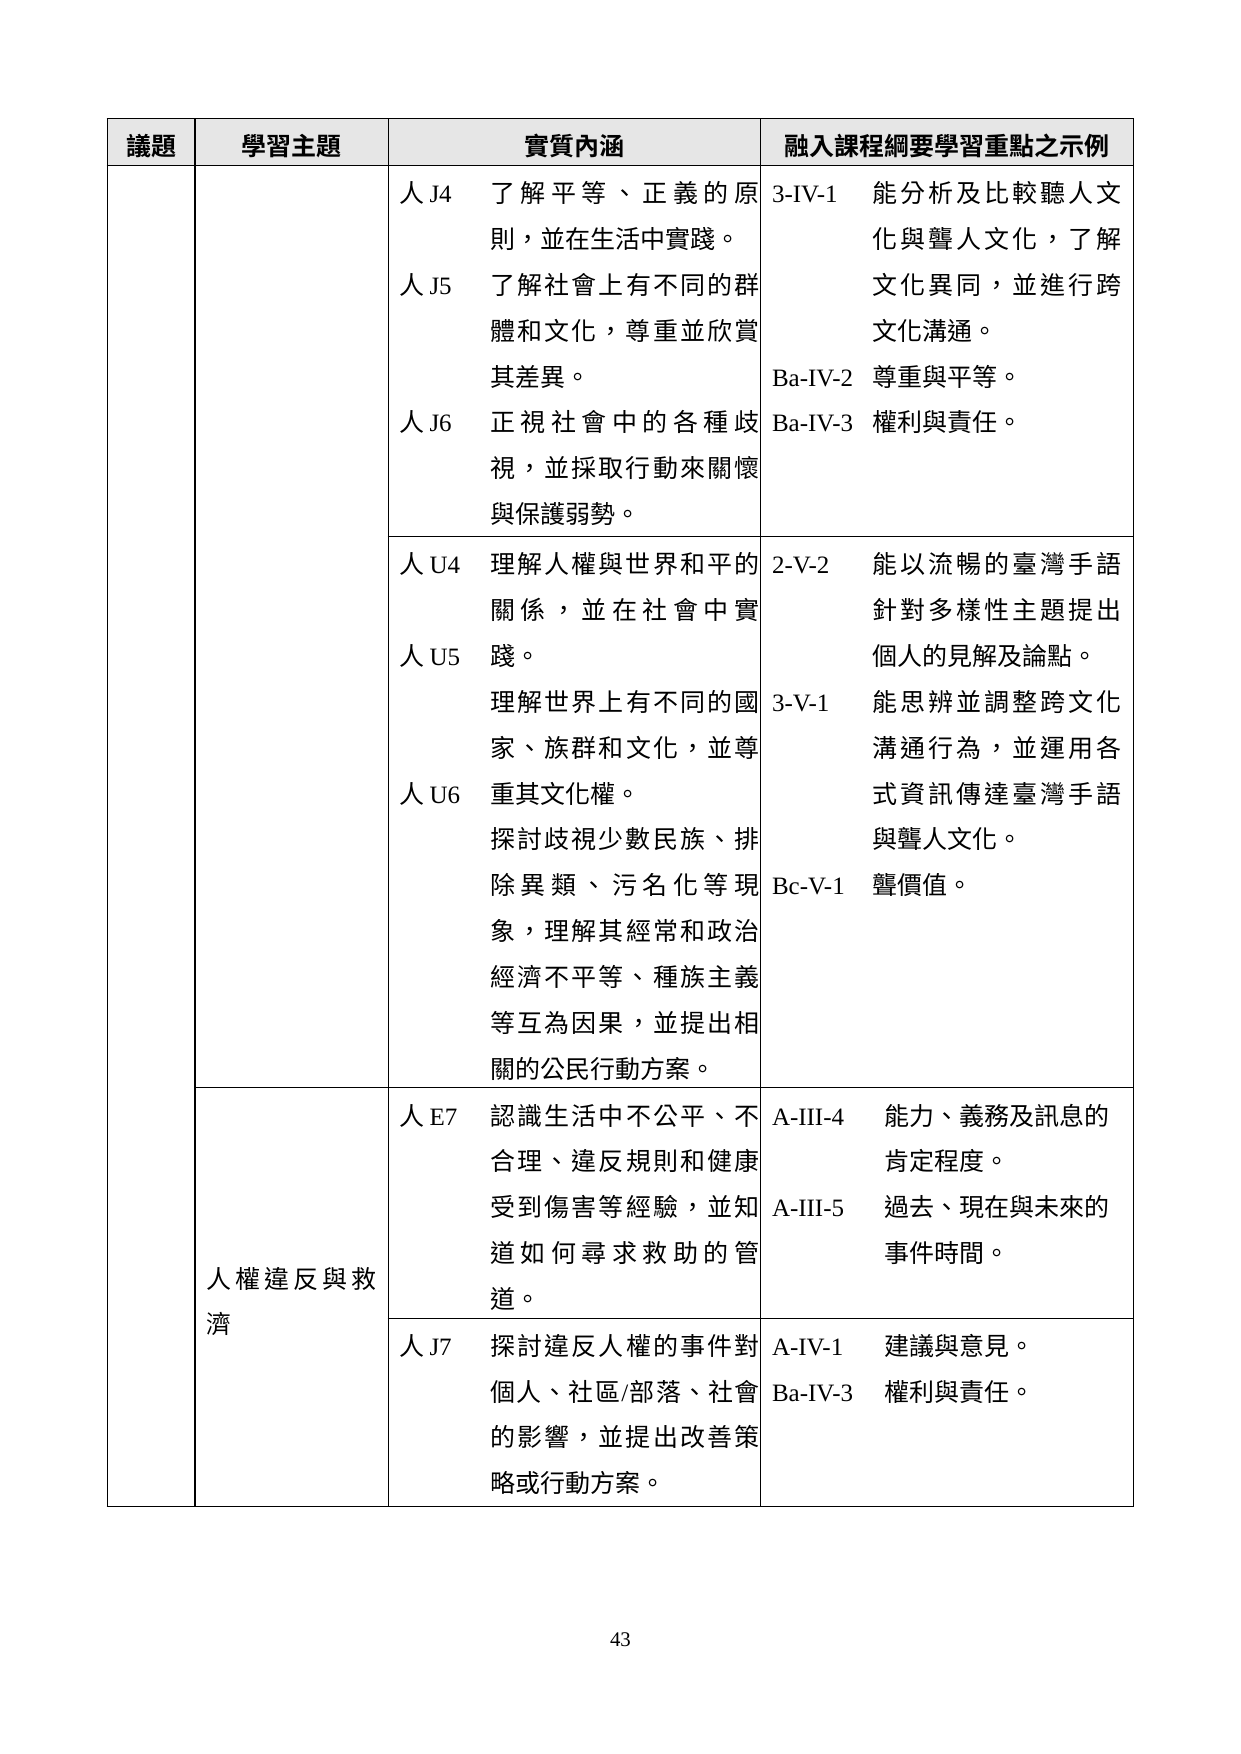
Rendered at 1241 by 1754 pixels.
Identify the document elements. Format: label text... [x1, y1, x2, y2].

table_cell 人J7 [389, 1319, 489, 1506]
table_header 實質內涵 [389, 119, 760, 165]
table_cell 建議與意見。 權利與責任。 [873, 1319, 1133, 1506]
table_cell 能分析及比較聽人文化與聾人文化，了解文化異同，並進行跨文化溝通。 尊重與平等。 權利與責任。 [873, 166, 1133, 536]
table_cell [108, 166, 194, 1506]
table_cell 認識生活中不公平、不合理、違反規則和健康受到傷害等經驗，並知道如何尋求救助的管道。 [489, 1088, 760, 1317]
table_header 融入課程綱要學習重點之示例 [761, 119, 1133, 165]
table_cell A-III-4 A-III-5 [761, 1088, 873, 1317]
table_header 學習主題 [196, 119, 388, 165]
table_cell 人E7 [389, 1088, 489, 1317]
table_cell A-IV-1 Ba-IV-3 [761, 1319, 873, 1506]
table_cell 人U4 人U5 人U6 [389, 537, 489, 1087]
table_cell 探討違反人權的事件對個人、社區/部落、社會的影響，並提出改善策略或行動方案。 [489, 1319, 760, 1506]
table_cell 人J4 人J5 人J6 [389, 166, 489, 536]
table_cell 了解平等、正義的原則，並在生活中實踐。 了解社會上有不同的群體和文化，尊重並欣賞其差異。 正視社會中的各種歧視，並採取行動來關懷與保護弱勢。 [489, 166, 760, 536]
table_cell 3-IV-1 Ba-IV-2 Ba-IV-3 [761, 166, 873, 536]
table_header 議題 [108, 119, 194, 165]
table_cell 人權違反與救濟 [196, 1088, 388, 1506]
table_cell 能以流暢的臺灣手語針對多樣性主題提出個人的見解及論點。 能思辨並調整跨文化溝通行為，並運用各式資訊傳達臺灣手語與聾人文化。 聾價值。 [873, 537, 1133, 1087]
table_cell 理解人權與世界和平的關係，並在社會中實踐。 理解世界上有不同的國家、族群和文化，並尊重其文化權。 探討歧視少數民族、排除異類、污名化等現象，理解其經常和政治經濟不平等、種族主義等互為因果，並提出相關的公民行動方案。 [489, 537, 760, 1087]
table_cell [196, 166, 388, 1087]
table_cell 能力、義務及訊息的肯定程度。 過去、現在與未來的事件時間。 [873, 1088, 1133, 1317]
table_cell 2-V-2 3-V-1 Bc-V-1 [761, 537, 873, 1087]
